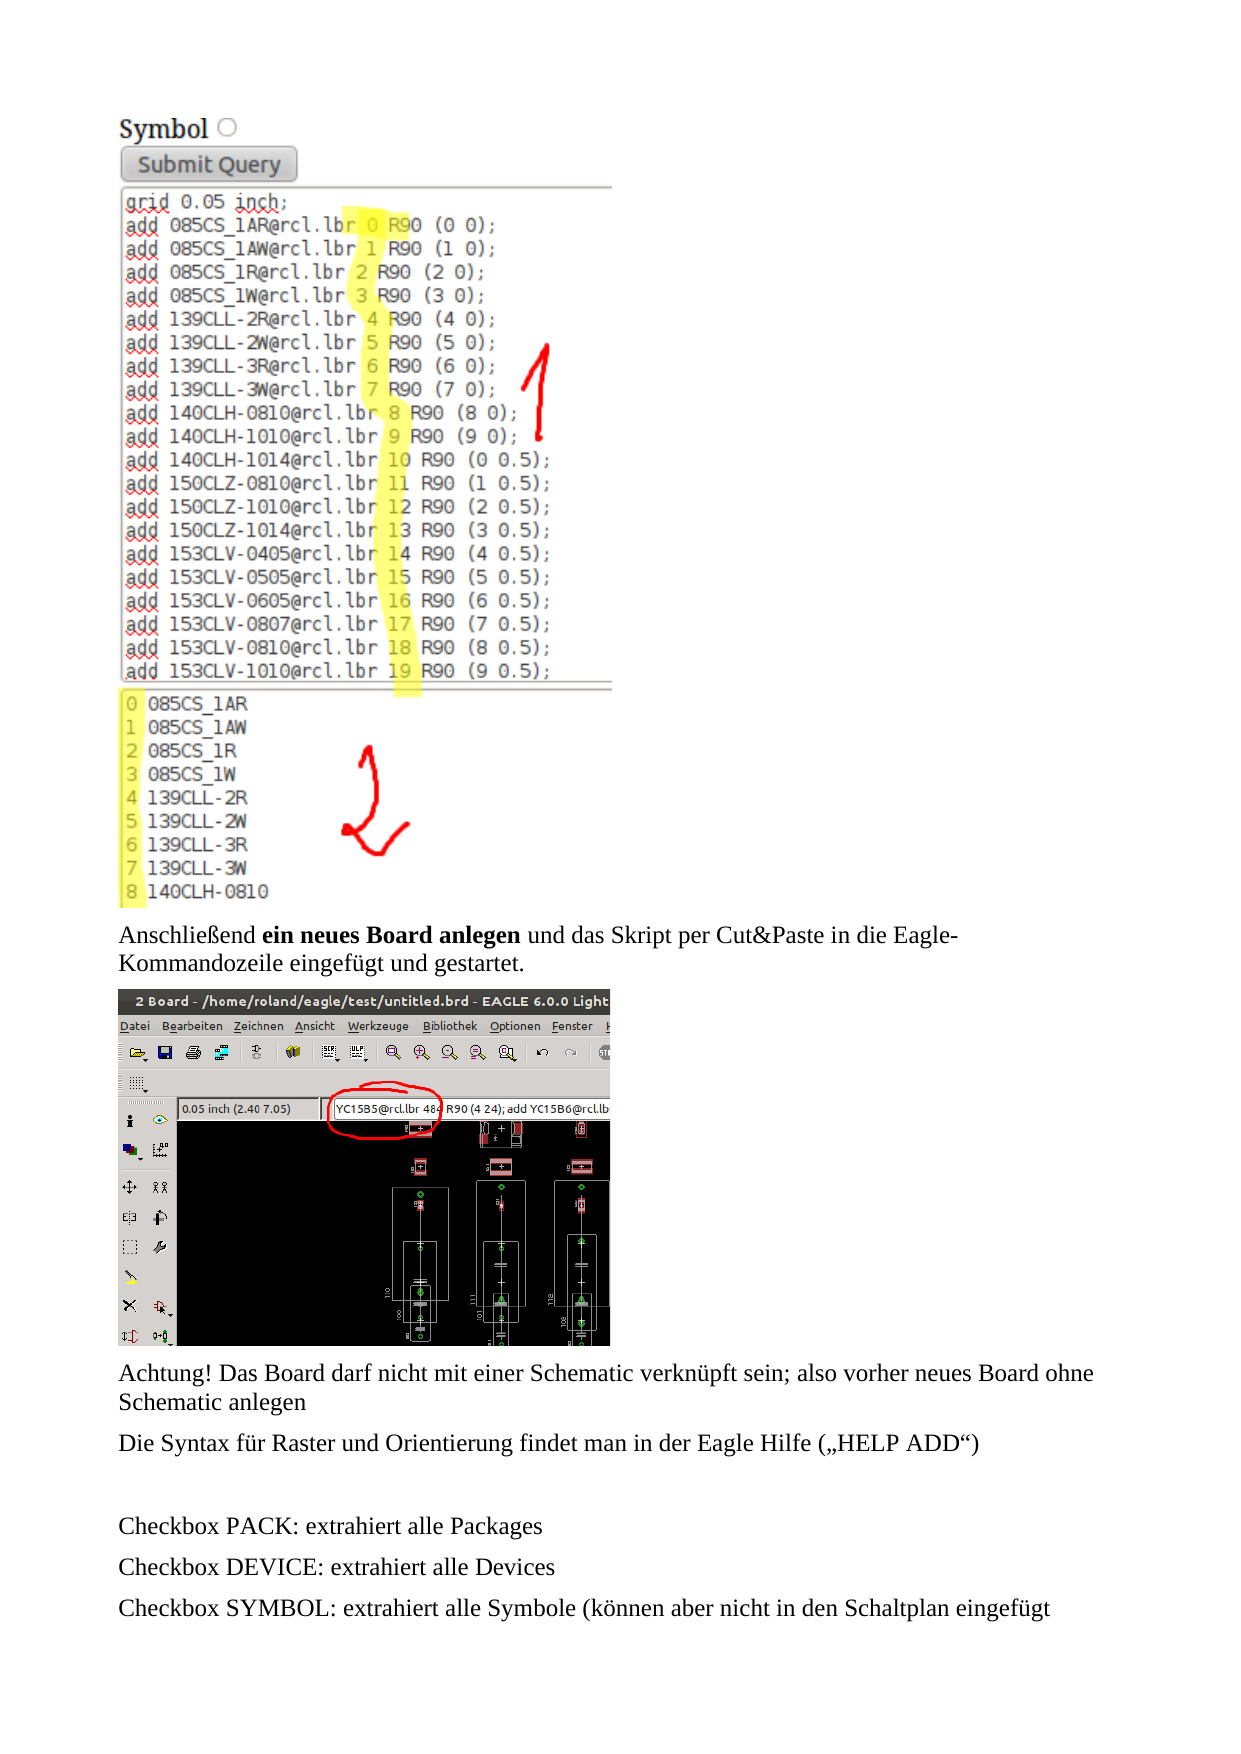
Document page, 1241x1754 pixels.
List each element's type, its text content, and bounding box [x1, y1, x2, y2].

text Die Syntax für Raster und Orientierung findet man in der Eagle Hilfe („HELP ADD“) [118, 1428, 1122, 1457]
text Checkbox DEVICE: extrahiert alle Devices [118, 1552, 1122, 1581]
text Checkbox PACK: extrahiert alle Packages [118, 1511, 1122, 1540]
text Achtung! Das Board darf nicht mit einer Schematic verknüpft sein; also vorher neues Board ohne Schematic anlegen [118, 1358, 1122, 1416]
picture [118, 118, 612, 908]
picture [118, 989, 611, 1346]
text Anschließend ein neues Board anlegen und das Skript per Cut&Paste in die Eagle-Kommandozeile eingefügt und gestartet. [118, 920, 1122, 977]
text Checkbox SYMBOL: extrahiert alle Symbole (können aber nicht in den Schaltplan eingefügt [118, 1593, 1122, 1622]
